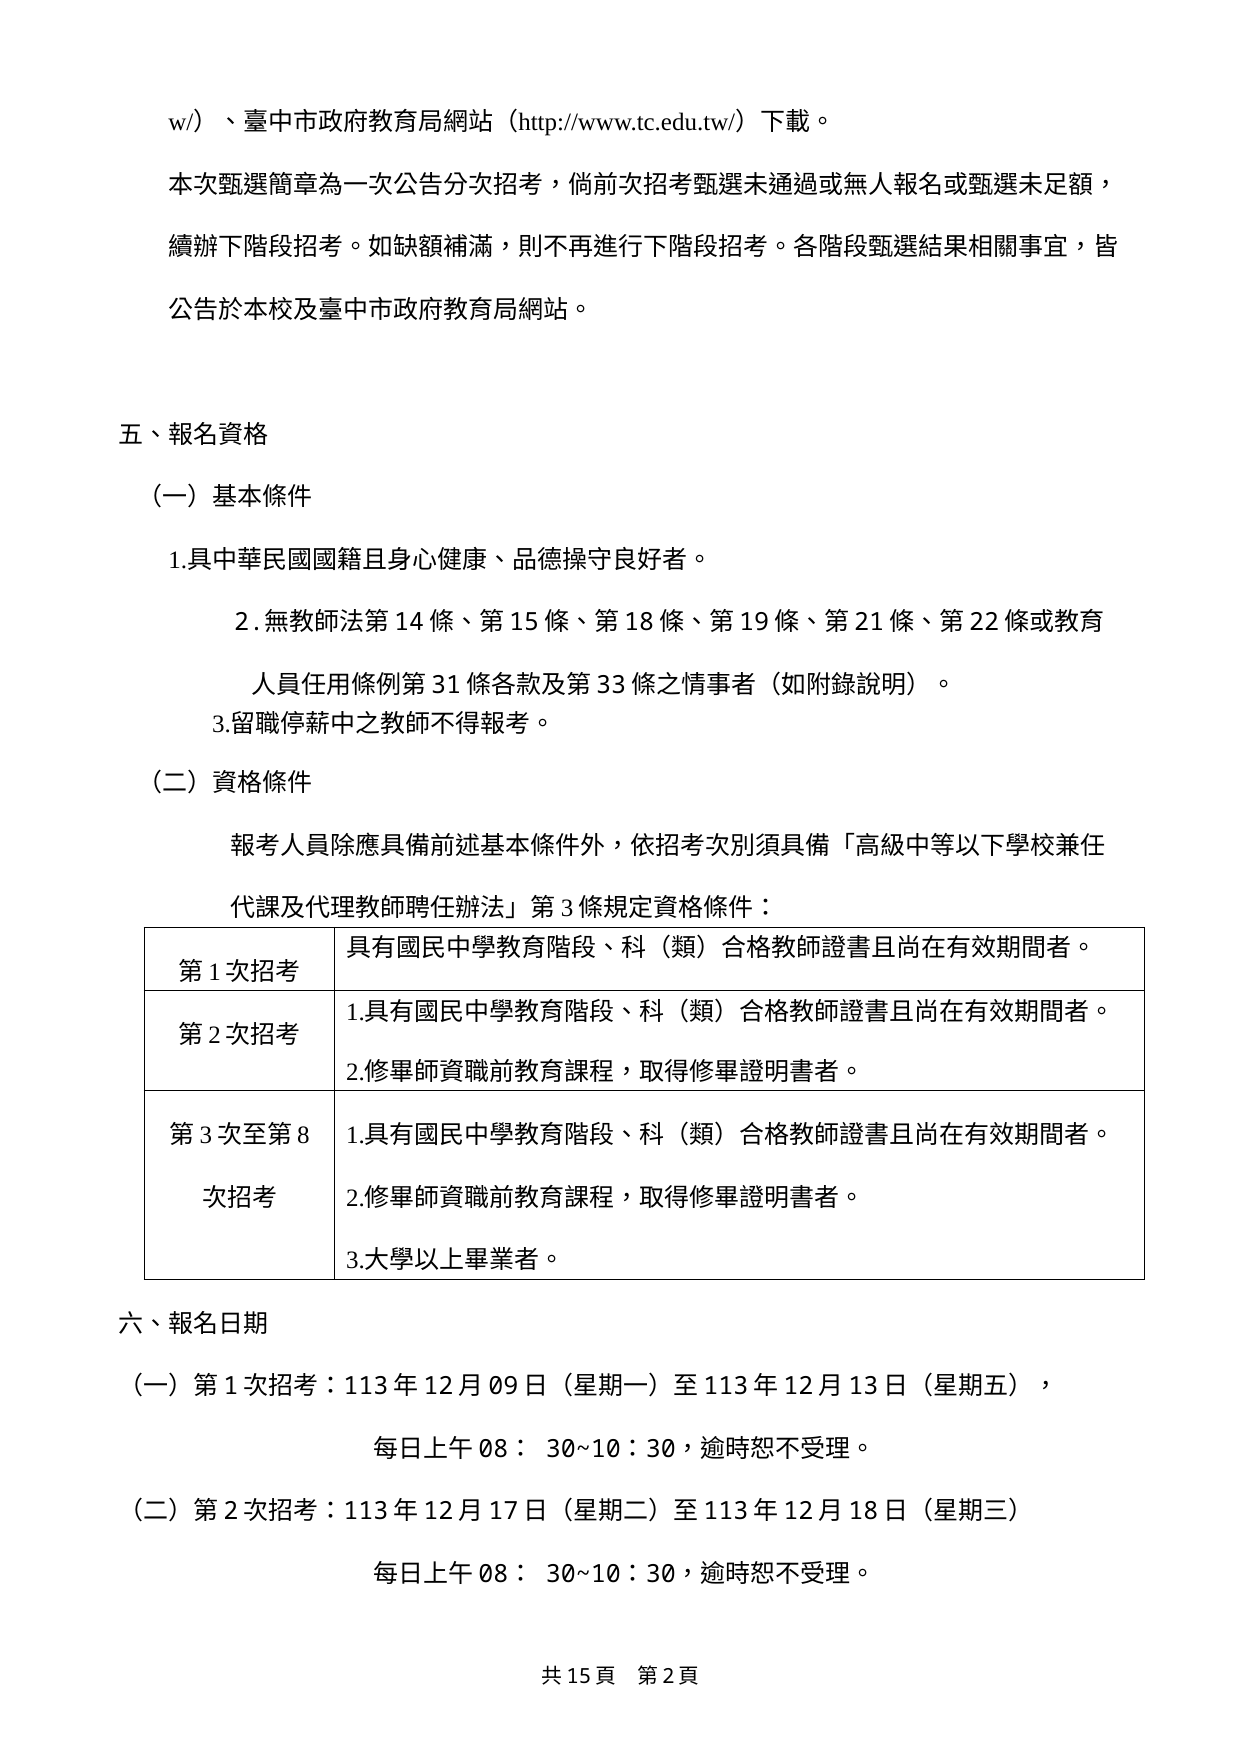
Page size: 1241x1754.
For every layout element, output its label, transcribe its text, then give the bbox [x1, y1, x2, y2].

text w/）、臺中市政府教育局網站（http://www.tc.edu.tw/）下載。 [118, 78, 1122, 141]
table_header 具有國民中學教育階段、科（類）合格教師證書且尚在有效期間者。 [335, 928, 1144, 990]
text 五、報名資格 [118, 391, 1122, 453]
table_cell 1.具有國民中學教育階段、科（類）合格教師證書且尚在有效期間者。 2.修畢師資職前教育課程，取得修畢證明書者。 3.大學以上畢業者。 [335, 1091, 1144, 1279]
text 3.留職停薪中之教師不得報考。 [206, 703, 1122, 739]
text 報考人員除應具備前述基本條件外，依招考次別須具備「高級中等以下學校兼任代課及代理教師聘任辦法」第3條規定資格條件： [231, 802, 1122, 927]
table_cell 第3次至第8次招考 [145, 1091, 334, 1279]
text （二）資格條件 [118, 739, 1122, 802]
text 2.無教師法第14條、第15條、第18條、第19條、第21條、第22條或教育人員任用條例第31條各款及第33條之情事者（如附錄說明）。 [234, 578, 1122, 703]
text 1.具中華民國國籍且身心健康、品德操守良好者。 [118, 516, 1122, 578]
text （一）第1次招考：113年12月09日（星期一）至113年12月13日（星期五）， [118, 1342, 1122, 1405]
text （一）基本條件 [118, 453, 1122, 516]
text 每日上午08： 30~10：30，逾時恕不受理。 [118, 1405, 1122, 1467]
text 本次甄選簡章為一次公告分次招考，倘前次招考甄選未通過或無人報名或甄選未足額，續辦下階段招考。如缺額補滿，則不再進行下階段招考。各階段甄選結果相關事宜，皆公告於本校及臺中市政府教育局網站。 [118, 141, 1122, 328]
table_cell 第2次招考 [145, 991, 334, 1090]
text 六、報名日期 [118, 1280, 1122, 1342]
text 每日上午08： 30~10：30，逾時恕不受理。 [118, 1530, 1122, 1592]
table_header 第1次招考 [145, 928, 334, 990]
text （二）第2次招考：113年12月17日（星期二）至113年12月18日（星期三） [118, 1467, 1122, 1530]
table_cell 1.具有國民中學教育階段、科（類）合格教師證書且尚在有效期間者。 2.修畢師資職前教育課程，取得修畢證明書者。 [335, 991, 1144, 1090]
